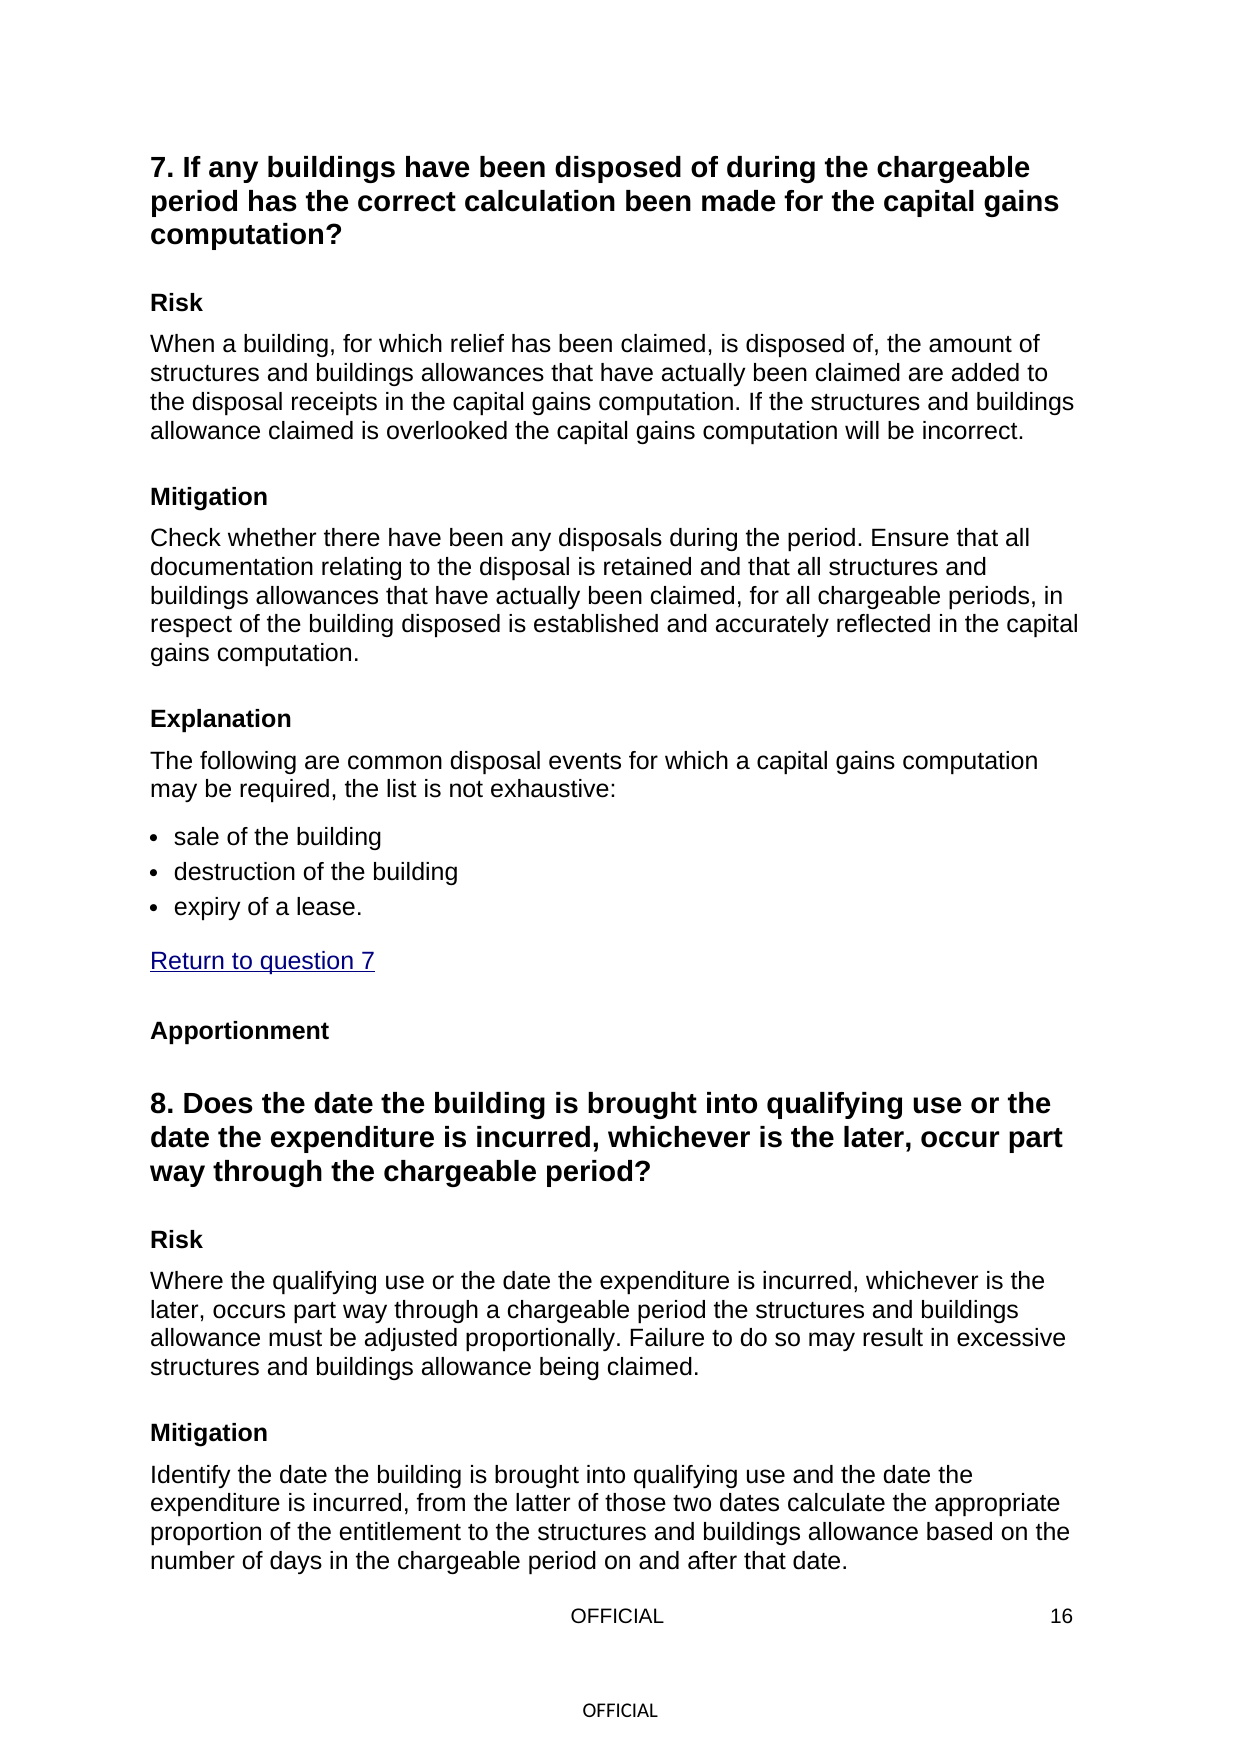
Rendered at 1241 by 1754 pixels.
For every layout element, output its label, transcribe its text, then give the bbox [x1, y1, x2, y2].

list expiry of a lease. [150, 892, 1090, 921]
text When a building, for which relief has been claimed, is disposed of, the amount of structures and buildings allowances that have actually been claimed are added to the disposal receipts in the capital gains computation. If the structures and buildings allowance claimed is overlooked the capital gains computation will be incorrect. [150, 329, 1090, 444]
text Apportionment [150, 1016, 1090, 1045]
subtitle Risk [150, 288, 1090, 317]
text Return to question 7 [150, 946, 1090, 974]
subtitle Mitigation [150, 1418, 1090, 1447]
list sale of the building [150, 822, 1090, 851]
subtitle 8. Does the date the building is brought into qualifying use or the date the expenditure is incurred, whichever is the later, occur part way through the chargeable period? [150, 1086, 1090, 1187]
text Identify the date the building is brought into qualifying use and the date the expenditure is incurred, from the latter of those two dates calculate the appropriate proportion of the entitlement to the structures and buildings allowance based on the number of days in the chargeable period on and after that date. [150, 1459, 1090, 1574]
subtitle 7. If any buildings have been disposed of during the chargeable period has the correct calculation been made for the capital gains computation? [150, 150, 1090, 251]
subtitle Explanation [150, 704, 1090, 733]
subtitle Mitigation [150, 482, 1090, 511]
text Check whether there have been any disposals during the period. Ensure that all documentation relating to the disposal is retained and that all structures and buildings allowances that have actually been claimed, for all chargeable periods, in respect of the building disposed is established and accurately reflected in the capital gains computation. [150, 523, 1090, 667]
list destruction of the building [150, 857, 1090, 886]
text Where the qualifying use or the date the expenditure is incurred, whichever is the later, occurs part way through a chargeable period the structures and buildings allowance must be adjusted proportionally. Failure to do so may result in excessive structures and buildings allowance being claimed. [150, 1266, 1090, 1381]
text The following are common disposal events for which a capital gains computation may be required, the list is not exhaustive: [150, 746, 1090, 803]
subtitle Risk [150, 1224, 1090, 1253]
